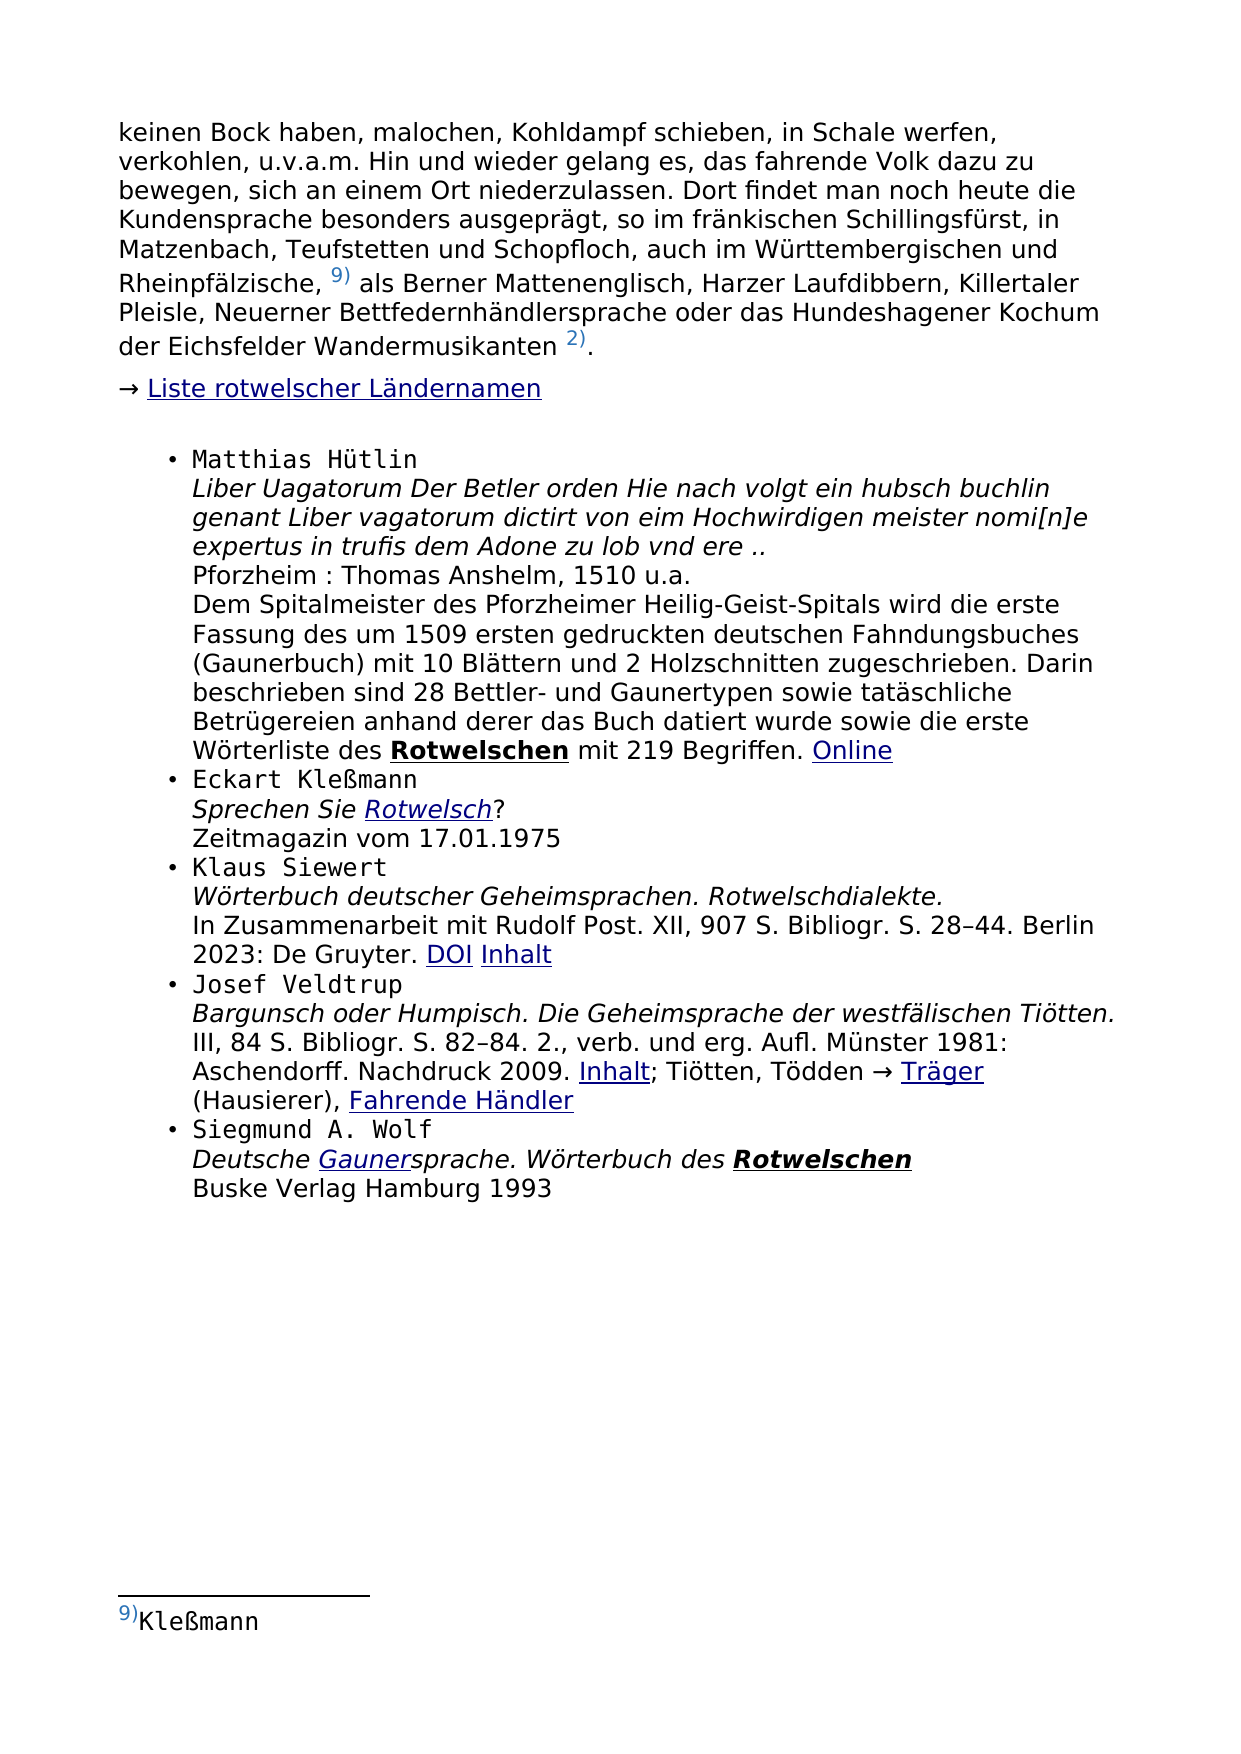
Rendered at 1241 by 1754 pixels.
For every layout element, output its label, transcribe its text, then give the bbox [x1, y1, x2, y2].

list Klaus Siewert Wörterbuch deutscher Geheimsprachen. Rotwelschdialekte. In Zusammenarbeit mit Rudolf Post. XII, 907 S. Bibliogr. S. 28–44. Berlin 2023: De Gruyter. DOI Inhalt [177, 853, 1122, 970]
list Siegmund A. Wolf Deutsche Gaunersprache. Wörterbuch des Rotwelschen Buske Verlag Hamburg 1993 [177, 1116, 1122, 1203]
text keinen Bock haben, malochen, Kohldampf schieben, in Schale werfen, verkohlen, u.v.a.m. Hin und wieder gelang es, das fahrende Volk dazu zu bewegen, sich an einem Ort niederzulassen. Dort findet man noch heute die Kundensprache besonders ausgeprägt, so im fränkischen Schillingsfürst, in Matzenbach, Teufstetten und Schopfloch, auch im Württembergischen und Rheinpfälzische, als Berner Mattenenglisch, Harzer Laufdibbern, Killertaler Pleisle, Neuerner Bettfedernhändlersprache oder das Hundeshagener Kochum der Eichsfelder Wandermusikanten 2). [118, 118, 1122, 361]
text → Liste rotwelscher Ländernamen [118, 374, 1122, 403]
list Eckart Kleßmann Sprechen Sie Rotwelsch? Zeitmagazin vom 17.01.1975 [177, 766, 1122, 853]
list Josef Veldtrup Bargunsch oder Humpisch. Die Geheimsprache der westfälischen Tiötten. III, 84 S. Bibliogr. S. 82–84. 2., verb. und erg. Aufl. Münster 1981: Aschendorff. Nachdruck 2009. Inhalt; Tiötten, Tödden → Träger (Hausierer), Fahrende Händler [177, 970, 1122, 1116]
list Matthias Hütlin Liber Uagatorum Der Betler orden Hie nach volgt ein hubsch buchlin genant Liber vagatorum dictirt von eim Hochwirdigen meister nomi[n]e expertus in trufis dem Adone zu lob vnd ere .. Pforzheim : Thomas Anshelm, 1510 u.a. Dem Spitalmeister des Pforzheimer Heilig-Geist-Spitals wird die erste Fassung des um 1509 ersten gedruckten deutschen Fahndungsbuches (Gaunerbuch) mit 10 Blättern und 2 Holzschnitten zugeschrieben. Darin beschrieben sind 28 Bettler- und Gaunertypen sowie tatäschliche Betrügereien anhand derer das Buch datiert wurde sowie die erste Wörterliste des Rotwelschen mit 219 Begriffen. Online [177, 445, 1122, 766]
text Kleßmann [118, 1602, 1122, 1636]
